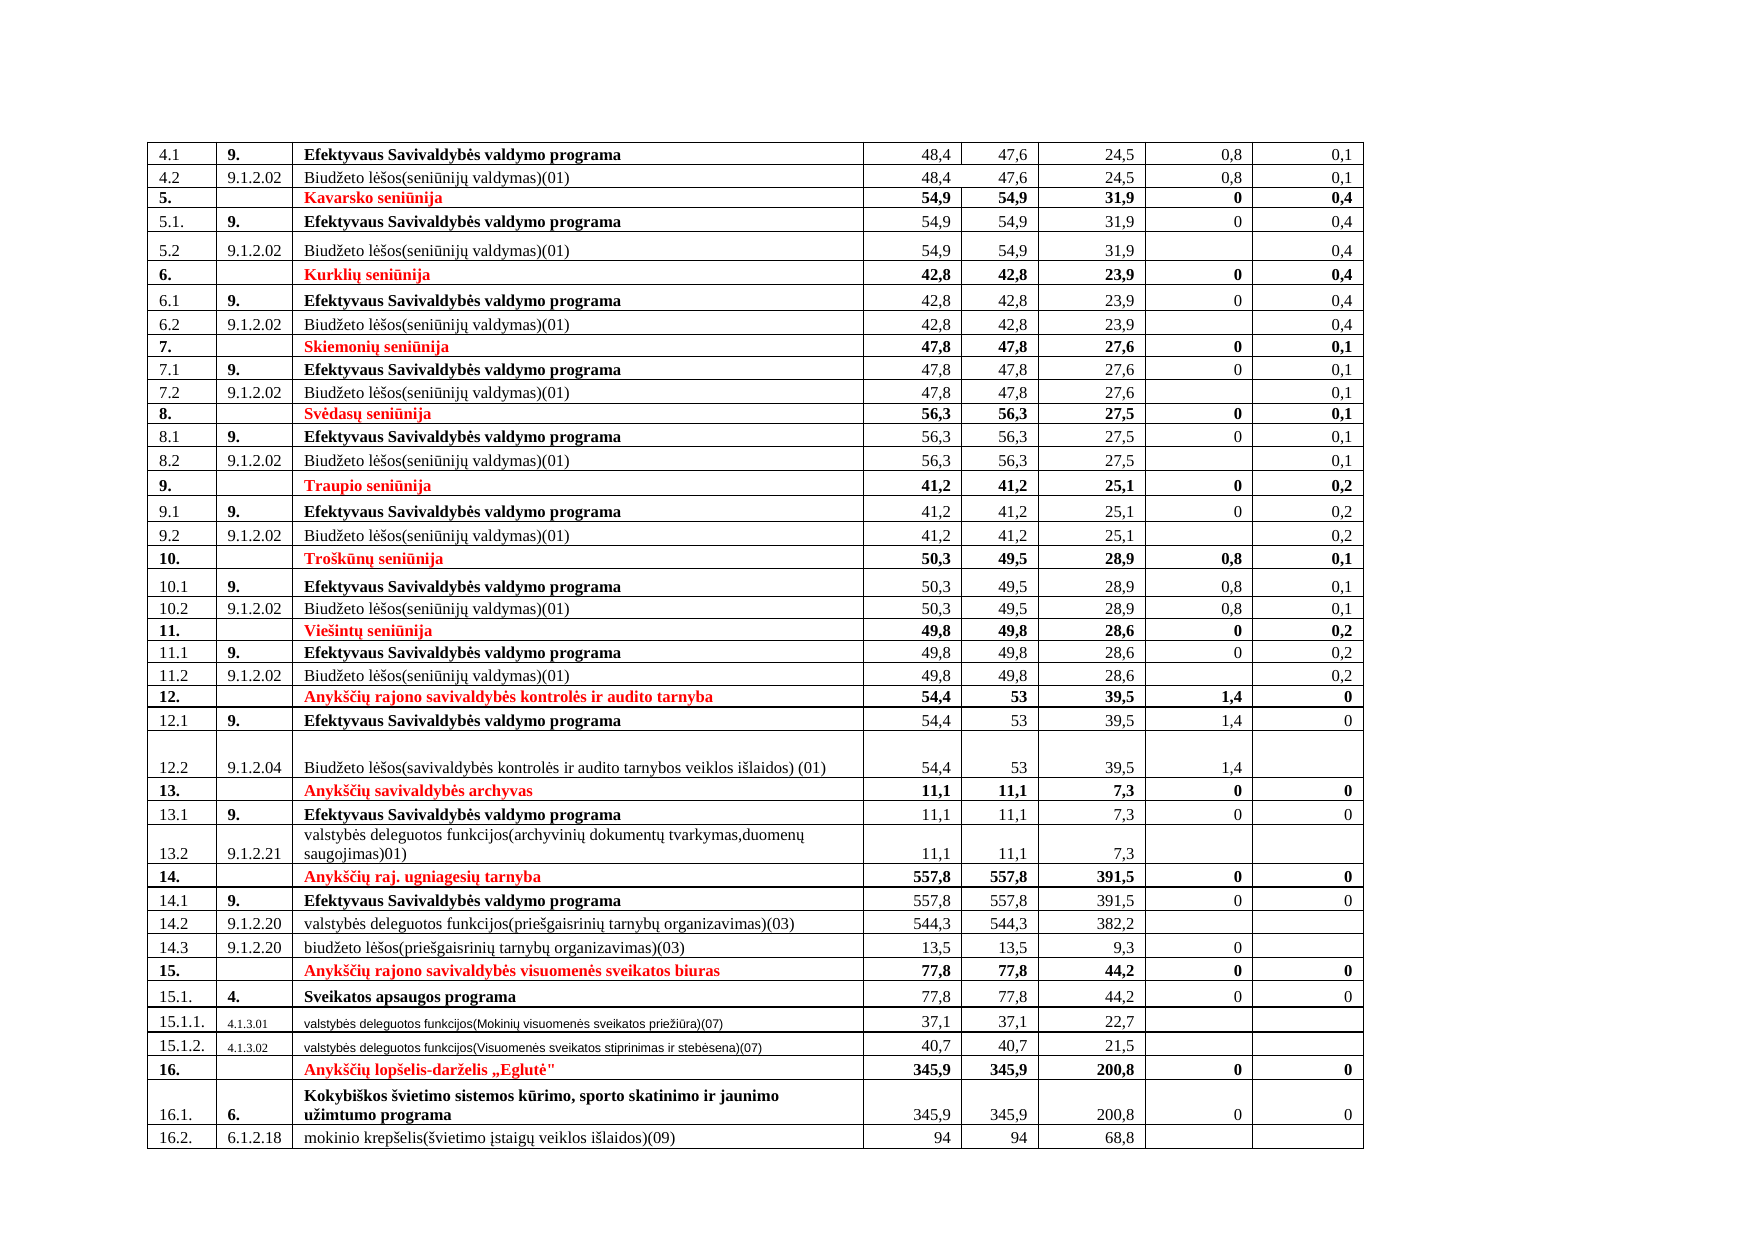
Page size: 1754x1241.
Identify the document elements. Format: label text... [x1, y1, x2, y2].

table_cell Biudžeto lėšos(seniūnijų valdymas)(01) [293, 663, 863, 685]
table_cell 8. [148, 404, 216, 423]
table_cell Efektyvaus Savivaldybės valdymo programa [293, 357, 863, 379]
table_cell 40,7 [962, 1033, 1038, 1055]
table_cell [217, 864, 292, 886]
table_cell 0 [1253, 1080, 1363, 1124]
table_cell 12.1 [148, 708, 216, 730]
table_cell Biudžeto lėšos(seniūnijų valdymas)(01) [293, 165, 863, 187]
table_cell 9. [217, 424, 292, 446]
table_cell 44,2 [1039, 981, 1145, 1006]
table_cell 1,4 [1146, 708, 1252, 730]
table_cell 4.2 [148, 165, 216, 187]
table_cell 54,9 [962, 232, 1038, 260]
table_cell [217, 335, 292, 356]
table_cell 56,3 [864, 404, 961, 423]
table_cell Anykščių rajono savivaldybės kontrolės ir audito tarnyba [293, 686, 863, 706]
table_cell valstybės deleguotos funkcijos(priešgaisrinių tarnybų organizavimas)(03) [293, 911, 863, 933]
table_cell 0 [1146, 641, 1252, 662]
table_cell 0 [1146, 404, 1252, 423]
table_cell 345,9 [864, 1080, 961, 1124]
table_cell 54,4 [864, 686, 961, 706]
table_cell [1253, 934, 1363, 957]
table_cell 0,2 [1253, 496, 1363, 521]
table_cell 56,3 [962, 404, 1038, 423]
table_cell 8.1 [148, 424, 216, 446]
table_cell 39,5 [1039, 731, 1145, 777]
table_cell 557,8 [962, 888, 1038, 910]
table_cell 0 [1146, 981, 1252, 1006]
table_cell 49,8 [962, 663, 1038, 685]
table_cell 0 [1146, 471, 1252, 495]
table_cell 47,8 [864, 335, 961, 356]
table_cell 7,3 [1039, 825, 1145, 863]
table_cell 7.2 [148, 380, 216, 402]
table_cell 47,6 [962, 143, 1038, 163]
table_cell 13,5 [962, 934, 1038, 957]
table_cell 0,8 [1146, 569, 1252, 596]
table_cell 0,1 [1253, 569, 1363, 596]
table_cell 0 [1146, 801, 1252, 824]
table_cell 94 [962, 1125, 1038, 1147]
table_cell 28,9 [1039, 597, 1145, 618]
table_cell 0,2 [1253, 471, 1363, 495]
table_cell 5. [148, 188, 216, 207]
table_cell 1,4 [1146, 731, 1252, 777]
table_cell valstybės deleguotos funkcijos(archyvinių dokumentų tvarkymas,duomenų saugojimas)01) [293, 825, 863, 863]
table_cell 9. [217, 641, 292, 662]
table_cell 9. [217, 285, 292, 310]
table_cell Troškūnų seniūnija [293, 546, 863, 568]
table_cell 31,9 [1039, 232, 1145, 260]
table_cell 56,3 [962, 447, 1038, 470]
table_cell 5.2 [148, 232, 216, 260]
table_cell 0,4 [1253, 261, 1363, 284]
table_cell 7. [148, 335, 216, 356]
table_cell [217, 619, 292, 640]
table_cell 10.1 [148, 569, 216, 596]
table_cell 4. [217, 981, 292, 1006]
table_cell 0 [1146, 888, 1252, 910]
table_cell 9.1.2.02 [217, 380, 292, 402]
table_cell 0,8 [1146, 165, 1252, 187]
table_cell 6.1 [148, 285, 216, 310]
table_cell 9.1.2.02 [217, 447, 292, 470]
table_cell 11,1 [962, 825, 1038, 863]
table_cell 9.1.2.02 [217, 311, 292, 334]
table_cell 50,3 [864, 569, 961, 596]
table_cell 39,5 [1039, 708, 1145, 730]
table_cell 345,9 [962, 1056, 1038, 1079]
table_cell 10.2 [148, 597, 216, 618]
table_cell 25,1 [1039, 471, 1145, 495]
table_cell Biudžeto lėšos(seniūnijų valdymas)(01) [293, 380, 863, 402]
table_cell 47,8 [962, 380, 1038, 402]
table_cell 391,5 [1039, 888, 1145, 910]
table_cell 0 [1146, 357, 1252, 379]
table_cell 0,1 [1253, 357, 1363, 379]
table_cell 0,1 [1253, 546, 1363, 568]
table_cell 31,9 [1039, 188, 1145, 207]
table_cell 56,3 [962, 424, 1038, 446]
table_cell 49,5 [962, 569, 1038, 596]
table_cell [1146, 825, 1252, 863]
table_cell 15. [148, 958, 216, 980]
table_cell 48,4 [864, 165, 962, 187]
table_cell 0 [1146, 335, 1252, 356]
table_cell 54,4 [864, 731, 961, 777]
table_cell 15.1. [148, 981, 216, 1006]
table_cell Biudžeto lėšos(seniūnijų valdymas)(01) [293, 597, 863, 618]
table_cell 9. [217, 801, 292, 824]
table_cell 39,5 [1039, 686, 1145, 706]
table_cell 5.1. [148, 208, 216, 231]
table_cell 4.1.3.02 [217, 1033, 292, 1055]
table_cell 0 [1253, 686, 1363, 706]
table_cell 9.1.2.02 [217, 597, 292, 618]
table_cell 54,9 [864, 232, 961, 260]
table_cell Skiemonių seniūnija [293, 335, 863, 356]
table_cell 41,2 [864, 496, 961, 521]
table_cell 0,1 [1253, 424, 1363, 446]
table_cell [217, 261, 292, 284]
table_cell Efektyvaus Savivaldybės valdymo programa [293, 424, 863, 446]
table_cell 9. [217, 357, 292, 379]
table_cell 56,3 [864, 424, 961, 446]
table_cell 77,8 [962, 958, 1038, 980]
table_cell 42,8 [962, 311, 1038, 334]
table_cell 41,2 [962, 496, 1038, 521]
table_cell 28,6 [1039, 663, 1145, 685]
table_cell 9. [217, 708, 292, 730]
table_cell 0 [1253, 864, 1363, 886]
table_cell [217, 546, 292, 568]
table_cell 544,3 [962, 911, 1038, 933]
table_cell 47,8 [962, 335, 1038, 356]
table_cell 9. [217, 569, 292, 596]
table_cell 11.2 [148, 663, 216, 685]
table_cell 0,2 [1253, 641, 1363, 662]
table_cell 345,9 [864, 1056, 961, 1079]
table_cell 9.1 [148, 496, 216, 521]
table_cell 0,1 [1253, 143, 1363, 163]
table_cell [1253, 911, 1363, 933]
table_cell Anykščių savivaldybės archyvas [293, 778, 863, 800]
table_cell 557,8 [864, 864, 961, 886]
table_cell 0 [1146, 208, 1252, 231]
table_cell 47,8 [962, 357, 1038, 379]
table_cell 6. [148, 261, 216, 284]
table_cell Kokybiškos švietimo sistemos kūrimo, sporto skatinimo ir jaunimo užimtumo programa [293, 1080, 863, 1124]
table_cell 0 [1253, 958, 1363, 980]
table_cell 12. [148, 686, 216, 706]
table_cell 49,5 [962, 597, 1038, 618]
table_cell biudžeto lėšos(priešgaisrinių tarnybų organizavimas)(03) [293, 934, 863, 957]
table_cell 0,1 [1253, 165, 1363, 187]
table_cell [217, 958, 292, 980]
table_cell 557,8 [962, 864, 1038, 886]
table_cell 41,2 [962, 471, 1038, 495]
table_cell 9.1.2.02 [217, 522, 292, 545]
table_cell Efektyvaus Savivaldybės valdymo programa [293, 496, 863, 521]
table_cell 0 [1253, 888, 1363, 910]
table_cell 42,8 [962, 285, 1038, 310]
table_cell [1146, 380, 1252, 402]
table_cell 50,3 [864, 597, 961, 618]
table_cell 49,8 [962, 641, 1038, 662]
table_cell 94 [864, 1125, 961, 1147]
table_cell 13.2 [148, 825, 216, 863]
table_cell 77,8 [962, 981, 1038, 1006]
table_cell Biudžeto lėšos(savivaldybės kontrolės ir audito tarnybos veiklos išlaidos) (01) [293, 731, 863, 777]
table_cell 544,3 [864, 911, 961, 933]
table_cell 41,2 [962, 522, 1038, 545]
table_cell 0,2 [1253, 522, 1363, 545]
table_cell 9. [217, 888, 292, 910]
table_cell [1146, 232, 1252, 260]
table_cell 15.1.2. [148, 1033, 216, 1055]
table_cell 7,3 [1039, 778, 1145, 800]
table_cell 382,2 [1039, 911, 1145, 933]
table_cell 16. [148, 1056, 216, 1079]
table_cell Efektyvaus Savivaldybės valdymo programa [293, 285, 863, 310]
table_cell [217, 686, 292, 706]
table_cell 53 [962, 731, 1038, 777]
table_cell [1146, 911, 1252, 933]
table_cell [1146, 1033, 1252, 1055]
table_cell 22,7 [1039, 1008, 1145, 1031]
table_cell 16.1. [148, 1080, 216, 1124]
table_cell 0 [1253, 1056, 1363, 1079]
table_cell 200,8 [1039, 1080, 1145, 1124]
table_cell Kavarsko seniūnija [293, 188, 863, 207]
table_cell 11.1 [148, 641, 216, 662]
table_cell [217, 404, 292, 423]
table_cell 56,3 [864, 447, 961, 470]
table_cell 8.2 [148, 447, 216, 470]
table_cell 1,4 [1146, 686, 1252, 706]
table_cell 37,1 [962, 1008, 1038, 1031]
table_cell 47,8 [864, 380, 961, 402]
table_cell 0 [1146, 496, 1252, 521]
table_cell Biudžeto lėšos(seniūnijų valdymas)(01) [293, 447, 863, 470]
table_cell 14.3 [148, 934, 216, 957]
table_cell 7.1 [148, 357, 216, 379]
table_cell 53 [962, 686, 1038, 706]
table_cell [1253, 1125, 1363, 1147]
table_cell 48,4 [864, 143, 961, 163]
table_cell 9.1.2.21 [217, 825, 292, 863]
table_cell Efektyvaus Savivaldybės valdymo programa [293, 641, 863, 662]
table_cell 0 [1146, 188, 1252, 207]
table_cell 24,5 [1039, 143, 1145, 163]
table_cell 9. [217, 143, 292, 163]
table_cell 49,8 [864, 619, 961, 640]
table_cell 54,4 [864, 708, 961, 730]
table_cell 27,5 [1039, 424, 1145, 446]
table_cell [1253, 1008, 1363, 1031]
table_cell [1146, 522, 1252, 545]
table_cell 77,8 [864, 981, 961, 1006]
table_cell 0,1 [1253, 335, 1363, 356]
table_cell 28,9 [1039, 569, 1145, 596]
table_cell Viešintų seniūnija [293, 619, 863, 640]
table_cell 25,1 [1039, 522, 1145, 545]
table_cell 0,1 [1253, 597, 1363, 618]
table_cell 23,9 [1039, 311, 1145, 334]
table_cell [1146, 1008, 1252, 1031]
table_cell 14. [148, 864, 216, 886]
table_cell 0,1 [1253, 404, 1363, 423]
table_cell 391,5 [1039, 864, 1145, 886]
table_cell 23,9 [1039, 261, 1145, 284]
table_cell 11. [148, 619, 216, 640]
table_cell valstybės deleguotos funkcijos(Visuomenės sveikatos stiprinimas ir stebėsena)(07) [293, 1033, 863, 1055]
table_cell 54,9 [962, 208, 1038, 231]
table_cell 9.1.2.20 [217, 911, 292, 933]
table_cell 9,3 [1039, 934, 1145, 957]
table_cell 42,8 [864, 311, 961, 334]
table_cell mokinio krepšelis(švietimo įstaigų veiklos išlaidos)(09) [293, 1125, 863, 1147]
table_cell 0,4 [1253, 311, 1363, 334]
table_cell 6.2 [148, 311, 216, 334]
table_cell 9.1.2.04 [217, 731, 292, 777]
table_cell 0 [1253, 801, 1363, 824]
table_cell valstybės deleguotos funkcijos(Mokinių visuomenės sveikatos priežiūra)(07) [293, 1008, 863, 1031]
table_cell [217, 778, 292, 800]
table_cell 7,3 [1039, 801, 1145, 824]
table_cell 42,8 [962, 261, 1038, 284]
table_cell 27,6 [1039, 380, 1145, 402]
table_cell 0 [1146, 1080, 1252, 1124]
table_cell Efektyvaus Savivaldybės valdymo programa [293, 143, 863, 163]
table_cell 9.1.2.02 [217, 232, 292, 260]
table_cell 16.2. [148, 1125, 216, 1147]
table_cell 41,2 [864, 471, 961, 495]
table_cell [1146, 311, 1252, 334]
table_cell 0 [1146, 864, 1252, 886]
table_cell 0 [1146, 619, 1252, 640]
table_cell 15.1.1. [148, 1008, 216, 1031]
table_cell 25,1 [1039, 496, 1145, 521]
table_cell 49,8 [864, 663, 961, 685]
table_cell 0,1 [1253, 447, 1363, 470]
table_cell Anykščių raj. ugniagesių tarnyba [293, 864, 863, 886]
table_cell 557,8 [864, 888, 961, 910]
table_cell 49,8 [864, 641, 961, 662]
table_cell 0 [1253, 778, 1363, 800]
table_cell Efektyvaus Savivaldybės valdymo programa [293, 801, 863, 824]
table_cell 11,1 [864, 825, 961, 863]
table_cell 4.1.3.01 [217, 1008, 292, 1031]
table_cell 27,6 [1039, 357, 1145, 379]
table_cell 11,1 [864, 801, 961, 824]
table_cell 4.1 [148, 143, 216, 163]
table_cell Efektyvaus Savivaldybės valdymo programa [293, 208, 863, 231]
table_cell [217, 471, 292, 495]
table_cell 10. [148, 546, 216, 568]
table_cell 9. [148, 471, 216, 495]
table_cell 9. [217, 208, 292, 231]
table_cell Efektyvaus Savivaldybės valdymo programa [293, 888, 863, 910]
table_cell [1146, 663, 1252, 685]
table_cell 13,5 [864, 934, 961, 957]
table_cell Anykščių rajono savivaldybės visuomenės sveikatos biuras [293, 958, 863, 980]
table_cell 50,3 [864, 546, 961, 568]
table_cell 21,5 [1039, 1033, 1145, 1055]
table_cell [1253, 825, 1363, 863]
table_cell 0,4 [1253, 208, 1363, 231]
table_cell 53 [962, 708, 1038, 730]
table_cell 27,5 [1039, 447, 1145, 470]
table_cell 0 [1146, 778, 1252, 800]
table_cell [1146, 1125, 1252, 1147]
table_cell 28,9 [1039, 546, 1145, 568]
table_cell 0 [1253, 708, 1363, 730]
table_cell 0 [1146, 1056, 1252, 1079]
table_cell 9.1.2.20 [217, 934, 292, 957]
table_cell [1146, 447, 1252, 470]
table_cell 9.1.2.02 [217, 663, 292, 685]
table_cell Traupio seniūnija [293, 471, 863, 495]
table_cell Biudžeto lėšos(seniūnijų valdymas)(01) [293, 232, 863, 260]
table_cell 28,6 [1039, 619, 1145, 640]
table_cell 47,6 [962, 165, 1038, 187]
table_cell [217, 1056, 292, 1079]
table_cell 13. [148, 778, 216, 800]
table_cell 12.2 [148, 731, 216, 777]
table_cell 28,6 [1039, 641, 1145, 662]
table_cell 11,1 [962, 801, 1038, 824]
table_cell 47,8 [864, 357, 961, 379]
table_cell 54,9 [864, 188, 961, 207]
table_cell 6.1.2.18 [217, 1125, 292, 1147]
table_cell 9.2 [148, 522, 216, 545]
table_cell 37,1 [864, 1008, 961, 1031]
table_cell 31,9 [1039, 208, 1145, 231]
table_cell 0,1 [1253, 380, 1363, 402]
table_cell 13.1 [148, 801, 216, 824]
table_cell 0,8 [1146, 597, 1252, 618]
table_cell 11,1 [864, 778, 961, 800]
table_cell 24,5 [1039, 165, 1145, 187]
table_cell 0 [1253, 981, 1363, 1006]
table_cell 77,8 [864, 958, 961, 980]
table_cell 0 [1146, 958, 1252, 980]
table_cell 14.1 [148, 888, 216, 910]
table_cell 0 [1146, 934, 1252, 957]
table_cell 41,2 [864, 522, 961, 545]
table_cell 0,4 [1253, 285, 1363, 310]
table_cell [1253, 731, 1363, 777]
table_cell 27,5 [1039, 404, 1145, 423]
table_cell Anykščių lopšelis-darželis „Eglutė" [293, 1056, 863, 1079]
table_cell [1253, 1033, 1363, 1055]
table_cell 54,9 [864, 208, 961, 231]
table_cell 9. [217, 496, 292, 521]
table_cell 0,8 [1146, 143, 1252, 163]
table_cell 23,9 [1039, 285, 1145, 310]
table_cell Kurklių seniūnija [293, 261, 863, 284]
table_cell 0 [1146, 285, 1252, 310]
table_cell Svėdasų seniūnija [293, 404, 863, 423]
table_cell 200,8 [1039, 1056, 1145, 1079]
table_cell Biudžeto lėšos(seniūnijų valdymas)(01) [293, 522, 863, 545]
table_cell Sveikatos apsaugos programa [293, 981, 863, 1006]
table_cell 42,8 [864, 285, 961, 310]
table_cell 0,4 [1253, 188, 1363, 207]
table_cell 49,8 [962, 619, 1038, 640]
table_cell [217, 188, 292, 207]
table_cell Efektyvaus Savivaldybės valdymo programa [293, 569, 863, 596]
table_cell 6. [217, 1080, 292, 1124]
table_cell 0,4 [1253, 232, 1363, 260]
table_cell 345,9 [962, 1080, 1038, 1124]
table_cell 44,2 [1039, 958, 1145, 980]
table_cell 0,2 [1253, 619, 1363, 640]
table_cell 0,8 [1146, 546, 1252, 568]
table_cell Efektyvaus Savivaldybės valdymo programa [293, 708, 863, 730]
table_cell 11,1 [962, 778, 1038, 800]
table_cell 40,7 [864, 1033, 961, 1055]
table_cell 14.2 [148, 911, 216, 933]
table_cell 54,9 [962, 188, 1038, 207]
table_cell 49,5 [962, 546, 1038, 568]
table_cell 0 [1146, 424, 1252, 446]
table_cell 27,6 [1039, 335, 1145, 356]
table_cell 42,8 [864, 261, 961, 284]
table_cell Biudžeto lėšos(seniūnijų valdymas)(01) [293, 311, 863, 334]
table_cell 9.1.2.02 [217, 165, 292, 187]
table_cell 0,2 [1253, 663, 1363, 685]
table_cell 0 [1146, 261, 1252, 284]
table_cell 68,8 [1039, 1125, 1145, 1147]
